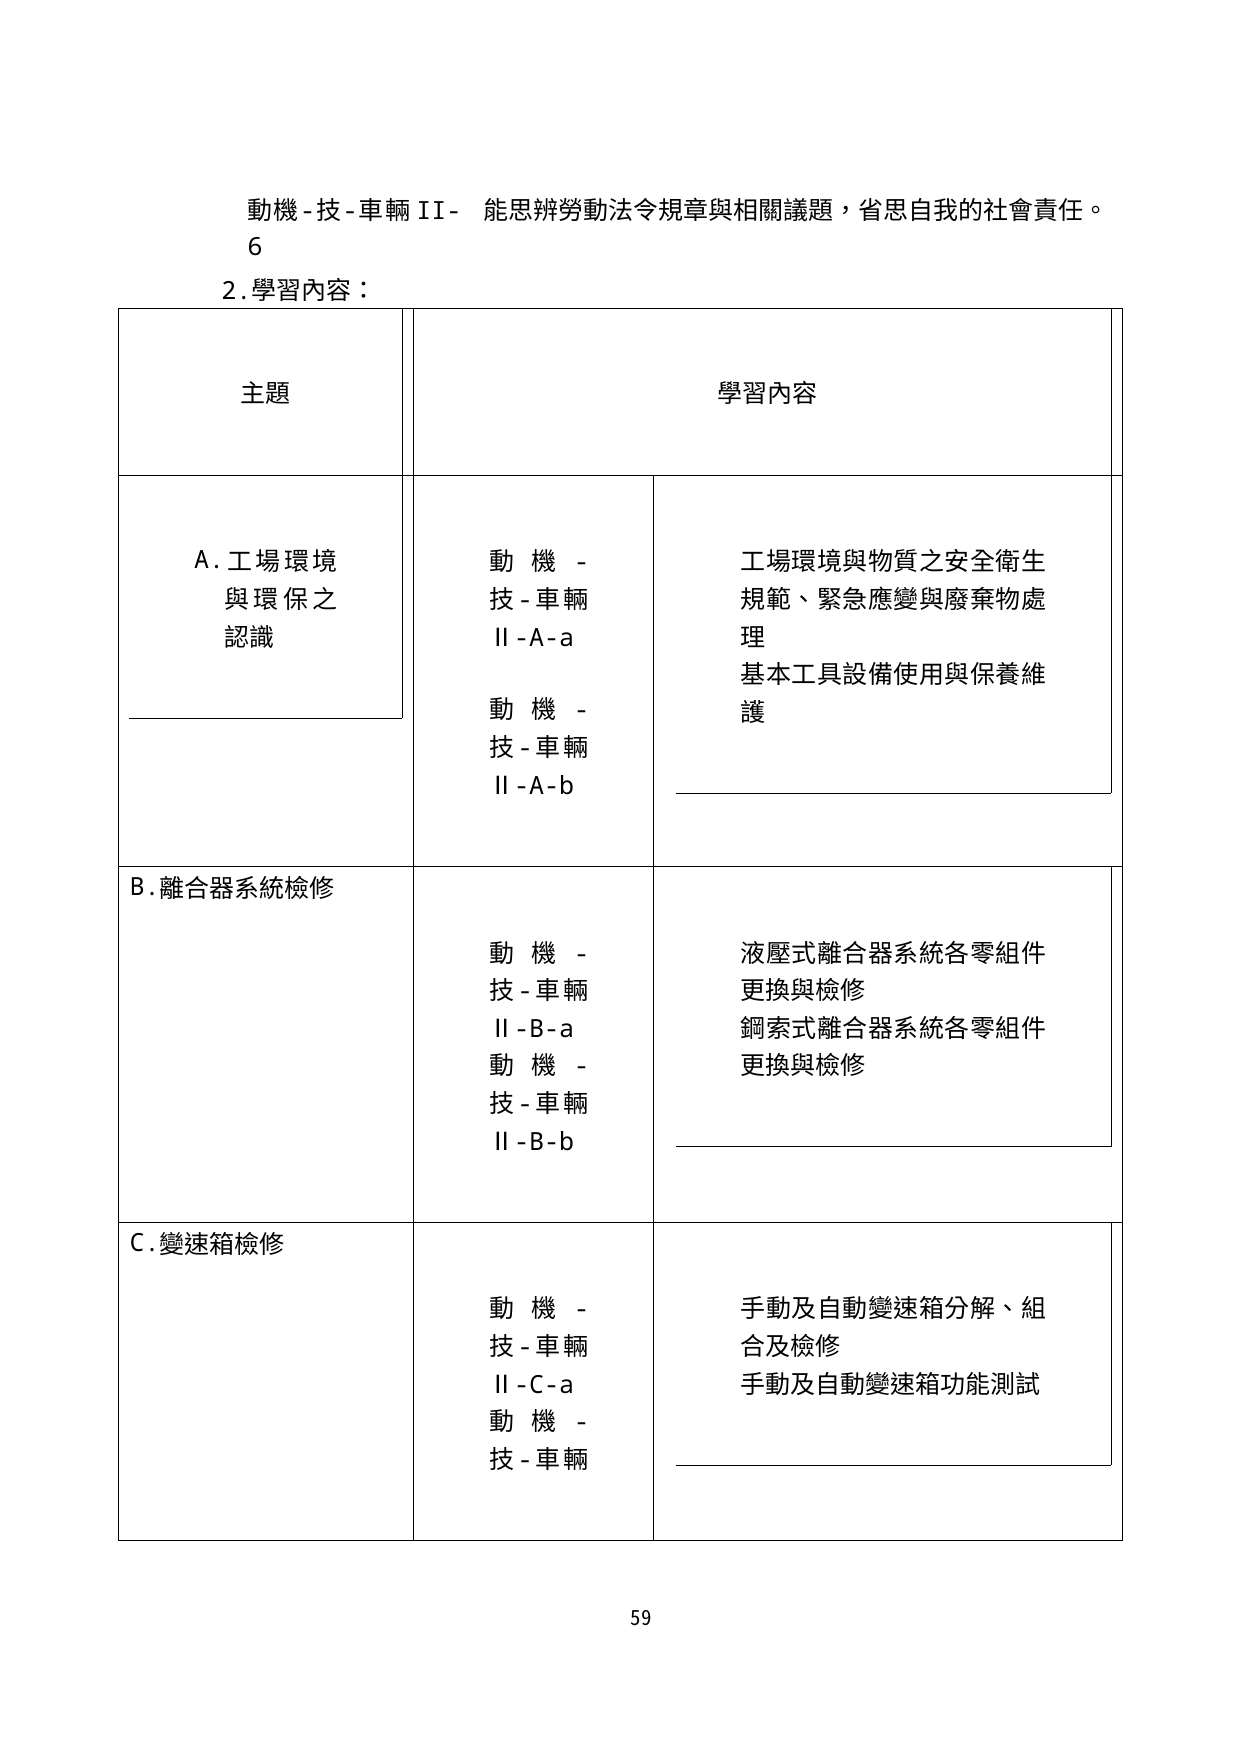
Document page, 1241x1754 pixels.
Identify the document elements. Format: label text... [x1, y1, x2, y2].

table_cell 工場環境與物質之安全衛生規範、緊急應變與廢棄物處理 基本工具設備使用與保養維護 [665, 476, 1122, 866]
table_header 學習內容 [414, 309, 1111, 475]
table_cell [654, 867, 664, 1222]
table_cell [654, 476, 664, 866]
table_cell 動機-技-車輛Ⅱ-C-a 動機-技-車輛 [414, 1223, 653, 1540]
table_cell B.離合器系統檢修 [119, 867, 413, 1222]
table_cell C.變速箱檢修 [119, 1223, 413, 1540]
table_cell [654, 1223, 664, 1540]
table_cell 動機-技-車輛Ⅱ-A-a 動機-技-車輛Ⅱ-A-b [414, 476, 653, 866]
table_cell A.工場環境與環保之認識 [119, 476, 413, 866]
table_header 主題 [119, 309, 402, 475]
table_cell 動機-技-車輛II-6 [236, 190, 472, 262]
table_header [403, 309, 413, 475]
table_cell 能思辨勞動法令規章與相關議題，省思自我的社會責任。 [473, 190, 1122, 262]
text 2.學習內容： [168, 262, 1122, 308]
table_cell 動機-技-車輛Ⅱ-B-a 動機-技-車輛Ⅱ-B-b [414, 867, 653, 1222]
table_cell 液壓式離合器系統各零組件更換與檢修 鋼索式離合器系統各零組件更換與檢修 [665, 867, 1122, 1222]
table_cell 手動及自動變速箱分解、組合及檢修 手動及自動變速箱功能測試 [665, 1223, 1122, 1540]
table_header [1112, 309, 1122, 475]
